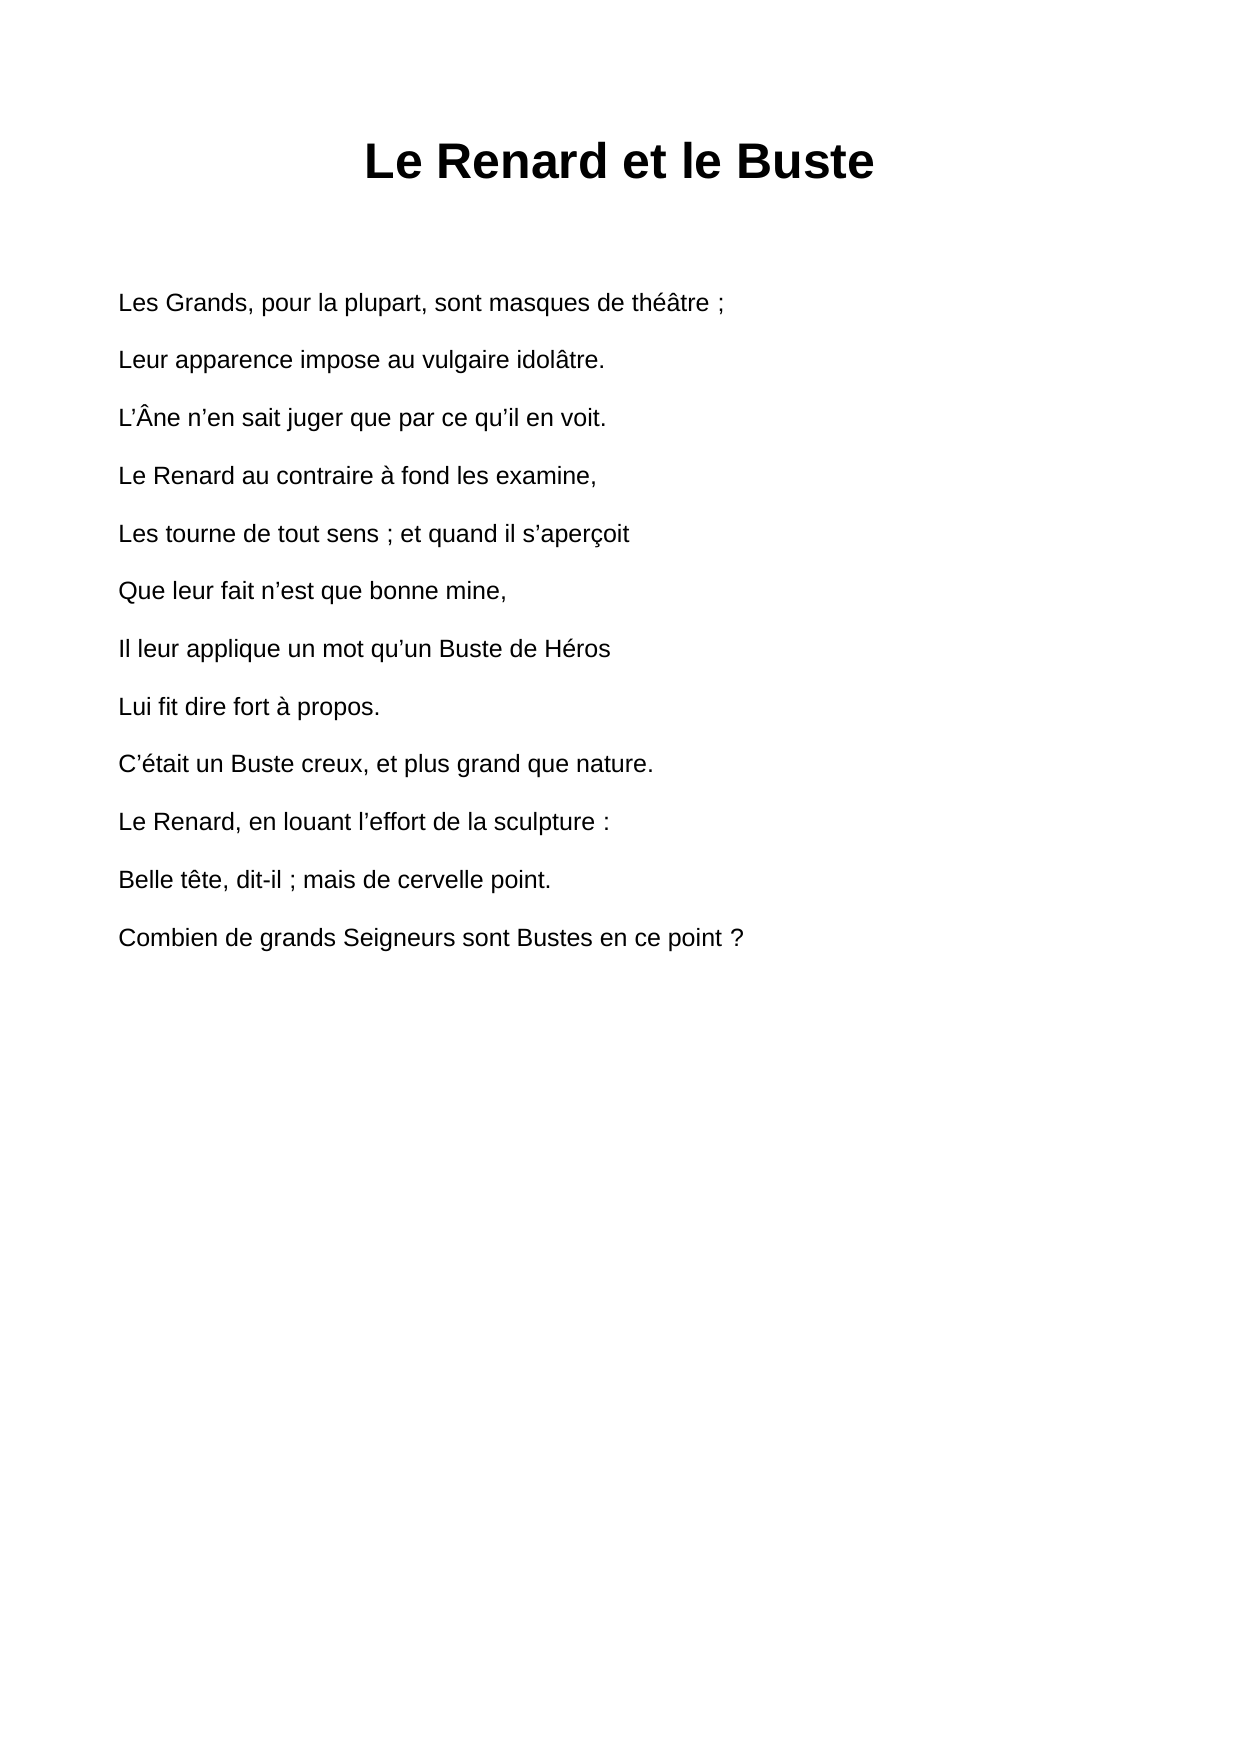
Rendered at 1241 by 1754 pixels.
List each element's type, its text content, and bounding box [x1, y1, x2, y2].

text Que leur fait n’est que bonne mine, [118, 576, 1122, 605]
text Lui fit dire fort à propos. [118, 692, 1122, 720]
text Combien de grands Seigneurs sont Bustes en ce point ? [118, 922, 1122, 951]
text Leur apparence impose au vulgaire idolâtre. [118, 345, 1122, 374]
subtitle Le Renard et le Buste [118, 131, 1122, 189]
text Il leur applique un mot qu’un Buste de Héros [118, 634, 1122, 663]
text Belle tête, dit-il ; mais de cervelle point. [118, 865, 1122, 893]
text Les tourne de tout sens ; et quand il s’aperçoit [118, 518, 1122, 547]
text L’Âne n’en sait juger que par ce qu’il en voit. [118, 403, 1122, 432]
text C’était un Buste creux, et plus grand que nature. [118, 749, 1122, 778]
text Le Renard au contraire à fond les examine, [118, 461, 1122, 489]
text Les Grands, pour la plupart, sont masques de théâtre ; [118, 288, 1122, 316]
text Le Renard, en louant l’effort de la sculpture : [118, 807, 1122, 836]
